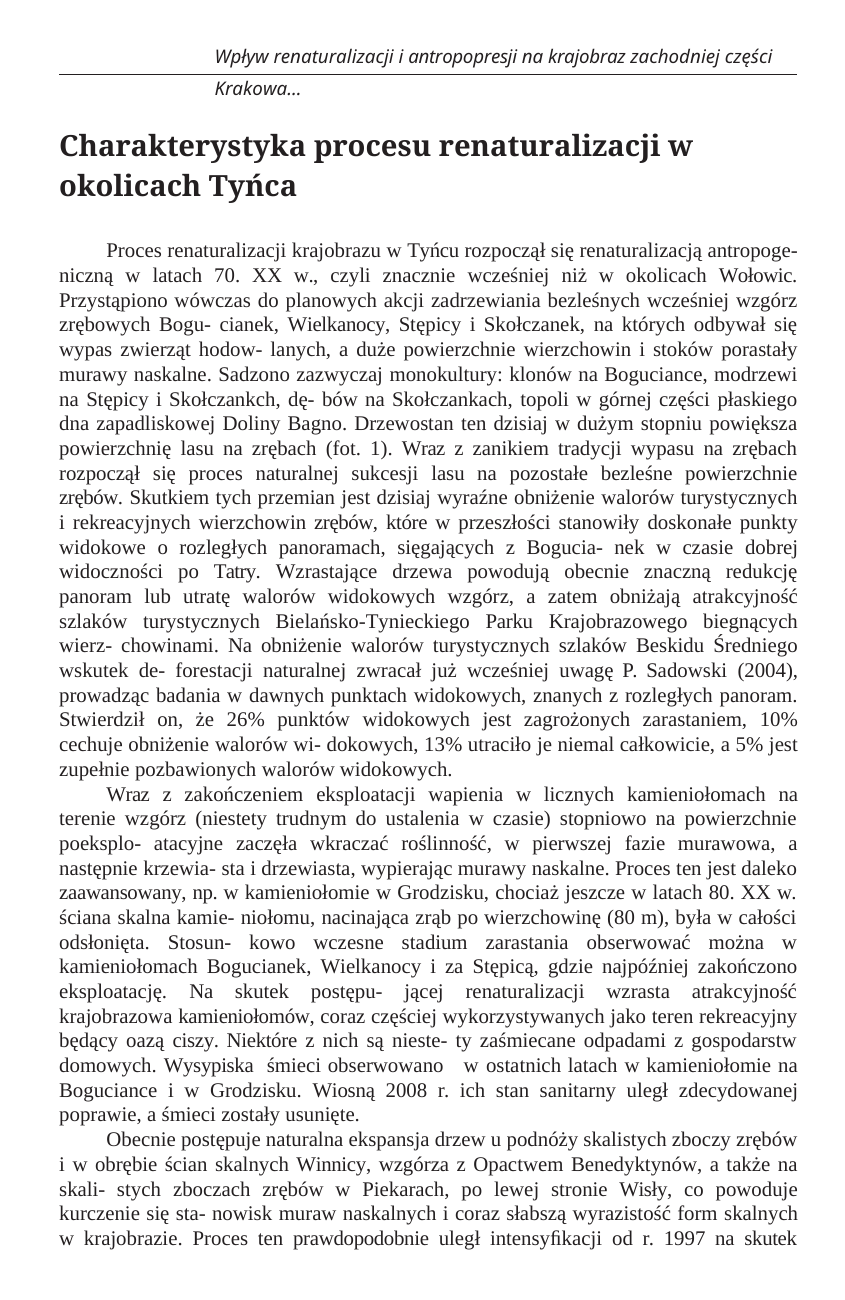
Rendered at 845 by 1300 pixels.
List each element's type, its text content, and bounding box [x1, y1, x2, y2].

text Obecnie postępuje naturalna ekspansja drzew u podnóży skalistych zboczy zrębów i w obrębie ścian skalnych Winnicy, wzgórza z Opactwem Benedyktynów, a także na skali- stych zboczach zrębów w Piekarach, po lewej stronie Wisły, co powoduje kurczenie się sta- nowisk muraw naskalnych i coraz słabszą wyrazistość form skalnych w krajobrazie. Proces ten prawdopodobnie uległ intensyﬁkacji od r. 1997 na skutek [59, 1127, 798, 1250]
subtitle Charakterystyka procesu renaturalizacji w okolicach Tyńca [59, 126, 809, 205]
text Wpływ renaturalizacji i antropopresji na krajobraz zachodniej części Krakowa... [214, 43, 809, 101]
text Wraz z zakończeniem eksploatacji wapienia w licznych kamieniołomach na terenie wzgórz (niestety trudnym do ustalenia w czasie) stopniowo na powierzchnie poeksplo- atacyjne zaczęła wkraczać roślinność, w pierwszej fazie murawowa, a następnie krzewia- sta i drzewiasta, wypierając murawy naskalne. Proces ten jest daleko zaawansowany, np. w kamieniołomie w Grodzisku, chociaż jeszcze w latach 80. XX w. ściana skalna kamie- niołomu, nacinająca zrąb po wierzchowinę (80 m), była w całości odsłonięta. Stosun- kowo wczesne stadium zarastania obserwować można w kamieniołomach Bogucianek, Wielkanocy i za Stępicą, gdzie najpóźniej zakończono eksploatację. Na skutek postępu- jącej renaturalizacji wzrasta atrakcyjność krajobrazowa kamieniołomów, coraz częściej wykorzystywanych jako teren rekreacyjny będący oazą ciszy. Niektóre z nich są nieste- ty zaśmiecane odpadami z gospodarstw domowych. Wysypiska śmieci obserwowano w ostatnich latach w kamieniołomie na Boguciance i w Grodzisku. Wiosną 2008 r. ich stan sanitarny uległ zdecydowanej poprawie, a śmieci zostały usunięte. [59, 781, 798, 1126]
text Proces renaturalizacji krajobrazu w Tyńcu rozpoczął się renaturalizacją antropoge- niczną w latach 70. XX w., czyli znacznie wcześniej niż w okolicach Wołowic. Przystąpiono wówczas do planowych akcji zadrzewiania bezleśnych wcześniej wzgórz zrębowych Bogu- cianek, Wielkanocy, Stępicy i Skołczanek, na których odbywał się wypas zwierząt hodow- lanych, a duże powierzchnie wierzchowin i stoków porastały murawy naskalne. Sadzono zazwyczaj monokultury: klonów na Boguciance, modrzewi na Stępicy i Skołczankch, dę- bów na Skołczankach, topoli w górnej części płaskiego dna zapadliskowej Doliny Bagno. Drzewostan ten dzisiaj w dużym stopniu powiększa powierzchnię lasu na zrębach (fot. 1). Wraz z zanikiem tradycji wypasu na zrębach rozpoczął się proces naturalnej sukcesji lasu na pozostałe bezleśne powierzchnie zrębów. Skutkiem tych przemian jest dzisiaj wyraźne obniżenie walorów turystycznych i rekreacyjnych wierzchowin zrębów, które w przeszłości stanowiły doskonałe punkty widokowe o rozległych panoramach, sięgających z Bogucia- nek w czasie dobrej widoczności po Tatry. Wzrastające drzewa powodują obecnie znaczną redukcję panoram lub utratę walorów widokowych wzgórz, a zatem obniżają atrakcyjność szlaków turystycznych Bielańsko-Tynieckiego Parku Krajobrazowego biegnących wierz- chowinami. Na obniżenie walorów turystycznych szlaków Beskidu Średniego wskutek de- forestacji naturalnej zwracał już wcześniej uwagę P. Sadowski (2004), prowadząc badania w dawnych punktach widokowych, znanych z rozległych panoram. Stwierdził on, że 26% punktów widokowych jest zagrożonych zarastaniem, 10% cechuje obniżenie walorów wi- dokowych, 13% utraciło je niemal całkowicie, a 5% jest zupełnie pozbawionych walorów widokowych. [59, 238, 798, 781]
